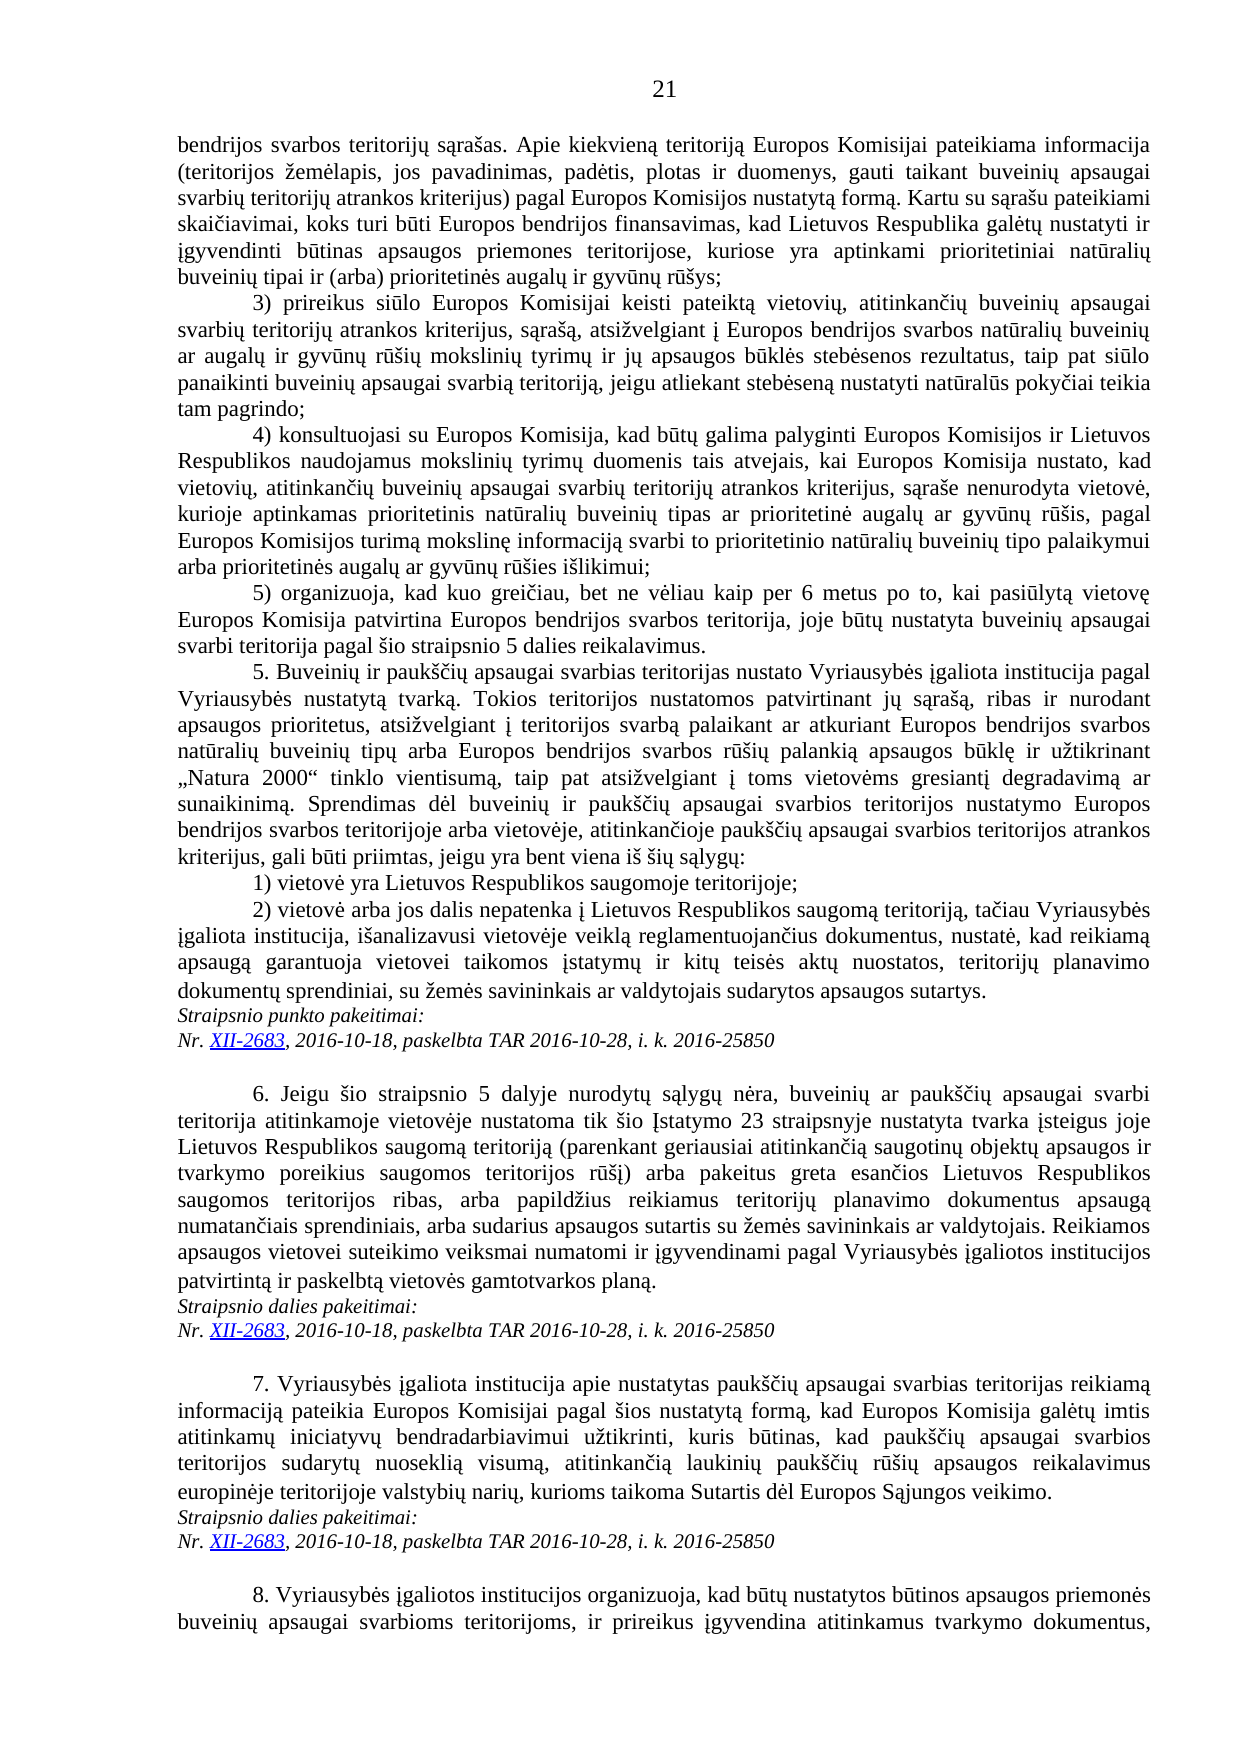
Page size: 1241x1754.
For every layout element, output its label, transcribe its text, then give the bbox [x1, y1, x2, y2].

text 3) prireikus siūlo Europos Komisijai keisti pateiktą vietovių, atitinkančių buveinių apsaugai svarbių teritorijų atrankos kriterijus, sąrašą, atsižvelgiant į Europos bendrijos svarbos natūralių buveinių ar augalų ir gyvūnų rūšių mokslinių tyrimų ir jų apsaugos būklės stebėsenos rezultatus, taip pat siūlo panaikinti buveinių apsaugai svarbią teritoriją, jeigu atliekant stebėseną nustatyti natūralūs pokyčiai teikia tam pagrindo; [177, 289, 1152, 421]
text 5. Buveinių ir paukščių apsaugai svarbias teritorijas nustato Vyriausybės įgaliota institucija pagal Vyriausybės nustatytą tvarką. Tokios teritorijos nustatomos patvirtinant jų sąrašą, ribas ir nurodant apsaugos prioritetus, atsižvelgiant į teritorijos svarbą palaikant ar atkuriant Europos bendrijos svarbos natūralių buveinių tipų arba Europos bendrijos svarbos rūšių palankią apsaugos būklę ir užtikrinant „Natura 2000“ tinklo vientisumą, taip pat atsižvelgiant į toms vietovėms gresiantį degradavimą ar sunaikinimą. Sprendimas dėl buveinių ir paukščių apsaugai svarbios teritorijos nustatymo Europos bendrijos svarbos teritorijoje arba vietovėje, atitinkančioje paukščių apsaugai svarbios teritorijos atrankos kriterijus, gali būti priimtas, jeigu yra bent viena iš šių sąlygų: [177, 658, 1152, 869]
text Nr. XII-2683, 2016-10-18, paskelbta TAR 2016-10-28, i. k. 2016-25850 [177, 1027, 1152, 1052]
text 1) vietovė yra Lietuvos Respublikos saugomoje teritorijoje; [177, 869, 1152, 896]
text Straipsnio punkto pakeitimai: [177, 1003, 1152, 1027]
text 8. Vyriausybės įgaliotos institucijos organizuoja, kad būtų nustatytos būtinos apsaugos priemonės buveinių apsaugai svarbioms teritorijoms, ir prireikus įgyvendina atitinkamus tvarkymo dokumentus, [177, 1581, 1152, 1634]
text Nr. XII-2683, 2016-10-18, paskelbta TAR 2016-10-28, i. k. 2016-25850 [177, 1529, 1152, 1553]
text bendrijos svarbos teritorijų sąrašas. Apie kiekvieną teritoriją Europos Komisijai pateikiama informacija (teritorijos žemėlapis, jos pavadinimas, padėtis, plotas ir duomenys, gauti taikant buveinių apsaugai svarbių teritorijų atrankos kriterijus) pagal Europos Komisijos nustatytą formą. Kartu su sąrašu pateikiami skaičiavimai, koks turi būti Europos bendrijos finansavimas, kad Lietuvos Respublika galėtų nustatyti ir įgyvendinti būtinas apsaugos priemones teritorijose, kuriose yra aptinkami prioritetiniai natūralių buveinių tipai ir (arba) prioritetinės augalų ir gyvūnų rūšys; [177, 131, 1152, 289]
text Nr. XII-2683, 2016-10-18, paskelbta TAR 2016-10-28, i. k. 2016-25850 [177, 1318, 1152, 1342]
text 6. Jeigu šio straipsnio 5 dalyje nurodytų sąlygų nėra, buveinių ar paukščių apsaugai svarbi teritorija atitinkamoje vietovėje nustatoma tik šio Įstatymo 23 straipsnyje nustatyta tvarka įsteigus joje Lietuvos Respublikos saugomą teritoriją (parenkant geriausiai atitinkančią saugotinų objektų apsaugos ir tvarkymo poreikius saugomos teritorijos rūšį) arba pakeitus greta esančios Lietuvos Respublikos saugomos teritorijos ribas, arba papildžius reikiamus teritorijų planavimo dokumentus apsaugą numatančiais sprendiniais, arba sudarius apsaugos sutartis su žemės savininkais ar valdytojais. Reikiamos apsaugos vietovei suteikimo veiksmai numatomi ir įgyvendinami pagal Vyriausybės įgaliotos institucijos patvirtintą ir paskelbtą vietovės gamtotvarkos planą. [177, 1080, 1152, 1293]
text 4) konsultuojasi su Europos Komisija, kad būtų galima palyginti Europos Komisijos ir Lietuvos Respublikos naudojamus mokslinių tyrimų duomenis tais atvejais, kai Europos Komisija nustato, kad vietovių, atitinkančių buveinių apsaugai svarbių teritorijų atrankos kriterijus, sąraše nenurodyta vietovė, kurioje aptinkamas prioritetinis natūralių buveinių tipas ar prioritetinė augalų ar gyvūnų rūšis, pagal Europos Komisijos turimą mokslinę informaciją svarbi to prioritetinio natūralių buveinių tipo palaikymui arba prioritetinės augalų ar gyvūnų rūšies išlikimui; [177, 421, 1152, 579]
text Straipsnio dalies pakeitimai: [177, 1504, 1152, 1529]
text Straipsnio dalies pakeitimai: [177, 1293, 1152, 1318]
text 2) vietovė arba jos dalis nepatenka į Lietuvos Respublikos saugomą teritoriją, tačiau Vyriausybės įgaliota institucija, išanalizavusi vietovėje veiklą reglamentuojančius dokumentus, nustatė, kad reikiamą apsaugą garantuoja vietovei taikomos įstatymų ir kitų teisės aktų nuostatos, teritorijų planavimo dokumentų sprendiniai, su žemės savininkais ar valdytojais sudarytos apsaugos sutartys. [177, 896, 1152, 1003]
text 7. Vyriausybės įgaliota institucija apie nustatytas paukščių apsaugai svarbias teritorijas reikiamą informaciją pateikia Europos Komisijai pagal šios nustatytą formą, kad Europos Komisija galėtų imtis atitinkamų iniciatyvų bendradarbiavimui užtikrinti, kuris būtinas, kad paukščių apsaugai svarbios teritorijos sudarytų nuoseklią visumą, atitinkančią laukinių paukščių rūšių apsaugos reikalavimus europinėje teritorijoje valstybių narių, kurioms taikoma Sutartis dėl Europos Sąjungos veikimo. [177, 1370, 1152, 1504]
text 5) organizuoja, kad kuo greičiau, bet ne vėliau kaip per 6 metus po to, kai pasiūlytą vietovę Europos Komisija patvirtina Europos bendrijos svarbos teritorija, joje būtų nustatyta buveinių apsaugai svarbi teritorija pagal šio straipsnio 5 dalies reikalavimus. [177, 579, 1152, 658]
